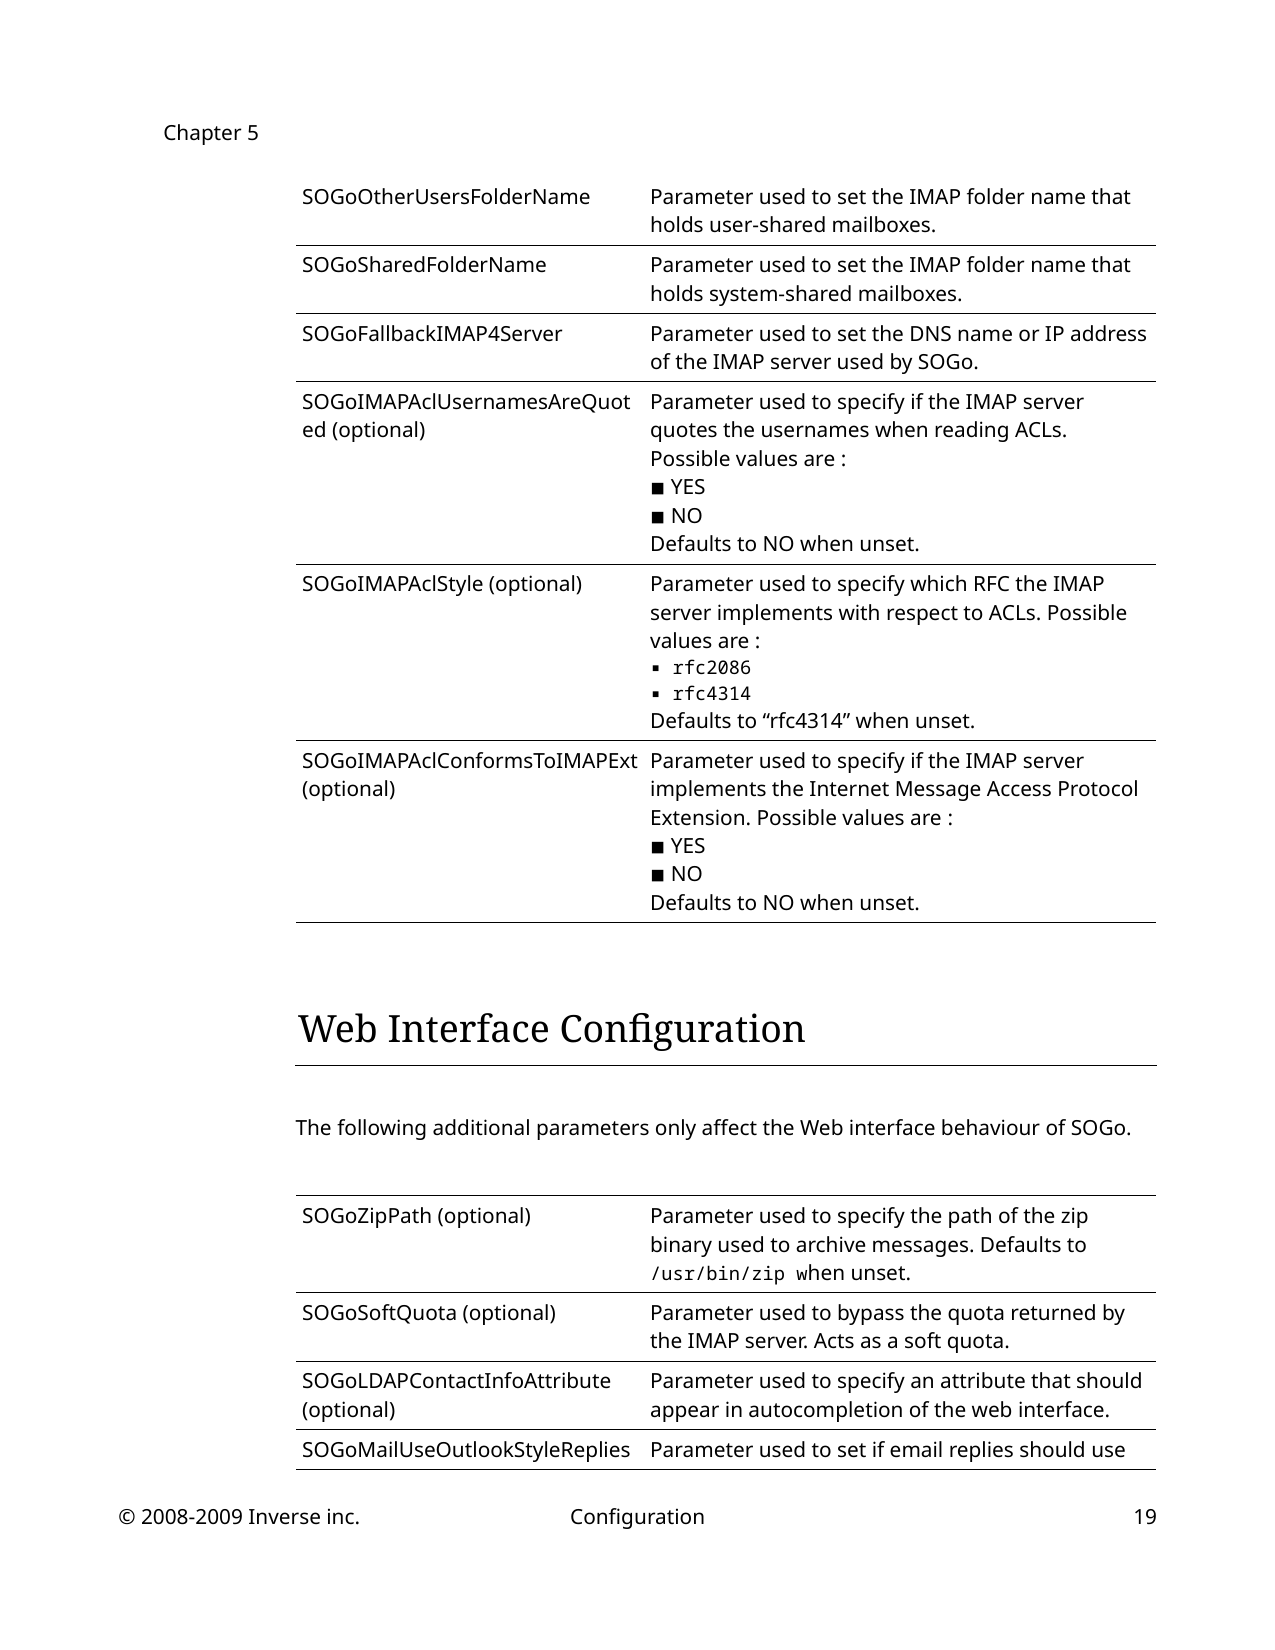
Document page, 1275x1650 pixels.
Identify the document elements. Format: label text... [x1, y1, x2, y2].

table_cell SOGoIMAPAclUsernamesAreQuoted (optional) [296, 382, 644, 563]
table_cell SOGoMailUseOutlookStyleReplies [296, 1430, 644, 1469]
table_cell SOGoOtherUsersFolderName [296, 176, 644, 244]
table_cell SOGoFallbackIMAP4Server [296, 314, 644, 381]
table_header Parameter used to specify the path of the zip binary used to archive messages. Defaults to /usr/bin/zip when unset. [644, 1196, 1156, 1292]
table_cell Parameter used to set the IMAP folder name that holds system-shared mailboxes. [644, 246, 1156, 313]
table_cell Parameter used to bypass the quota returned by the IMAP server. Acts as a soft quota. [644, 1293, 1156, 1361]
table_cell Parameter used to specify an attribute that should appear in autocompletion of the web interface. [644, 1362, 1156, 1429]
table_cell SOGoSharedFolderName [296, 246, 644, 313]
subtitle Web Interface Configuration [295, 1002, 1157, 1065]
table_cell Parameter used to specify if the IMAP server quotes the usernames when reading ACLs. Possible values are : ◾ YES ◾ NO Defaults to NO when unset. [644, 382, 1156, 563]
table_cell SOGoLDAPContactInfoAttribute (optional) [296, 1362, 644, 1429]
table_cell Parameter used to set the IMAP folder name that holds user-shared mailboxes. [644, 176, 1156, 244]
table_cell SOGoIMAPAclConformsToIMAPExt (optional) [296, 741, 644, 922]
text The following additional parameters only affect the Web interface behaviour of SOGo. [295, 1113, 1157, 1142]
table_header SOGoZipPath (optional) [296, 1196, 644, 1292]
table_cell Parameter used to specify which RFC the IMAP server implements with respect to ACLs. Possible values are : ◾ rfc2086 ◾ rfc4314 Defaults to “rfc4314” when unset. [644, 565, 1156, 740]
table_cell SOGoIMAPAclStyle (optional) [296, 565, 644, 740]
table_cell Parameter used to set the DNS name or IP address of the IMAP server used by SOGo. [644, 314, 1156, 381]
table_cell Parameter used to specify if the IMAP server implements the Internet Message Access Protocol Extension. Possible values are : ◾ YES ◾ NO Defaults to NO when unset. [644, 741, 1156, 922]
table_cell SOGoSoftQuota (optional) [296, 1293, 644, 1361]
table_cell Parameter used to set if email replies should use [644, 1430, 1156, 1469]
